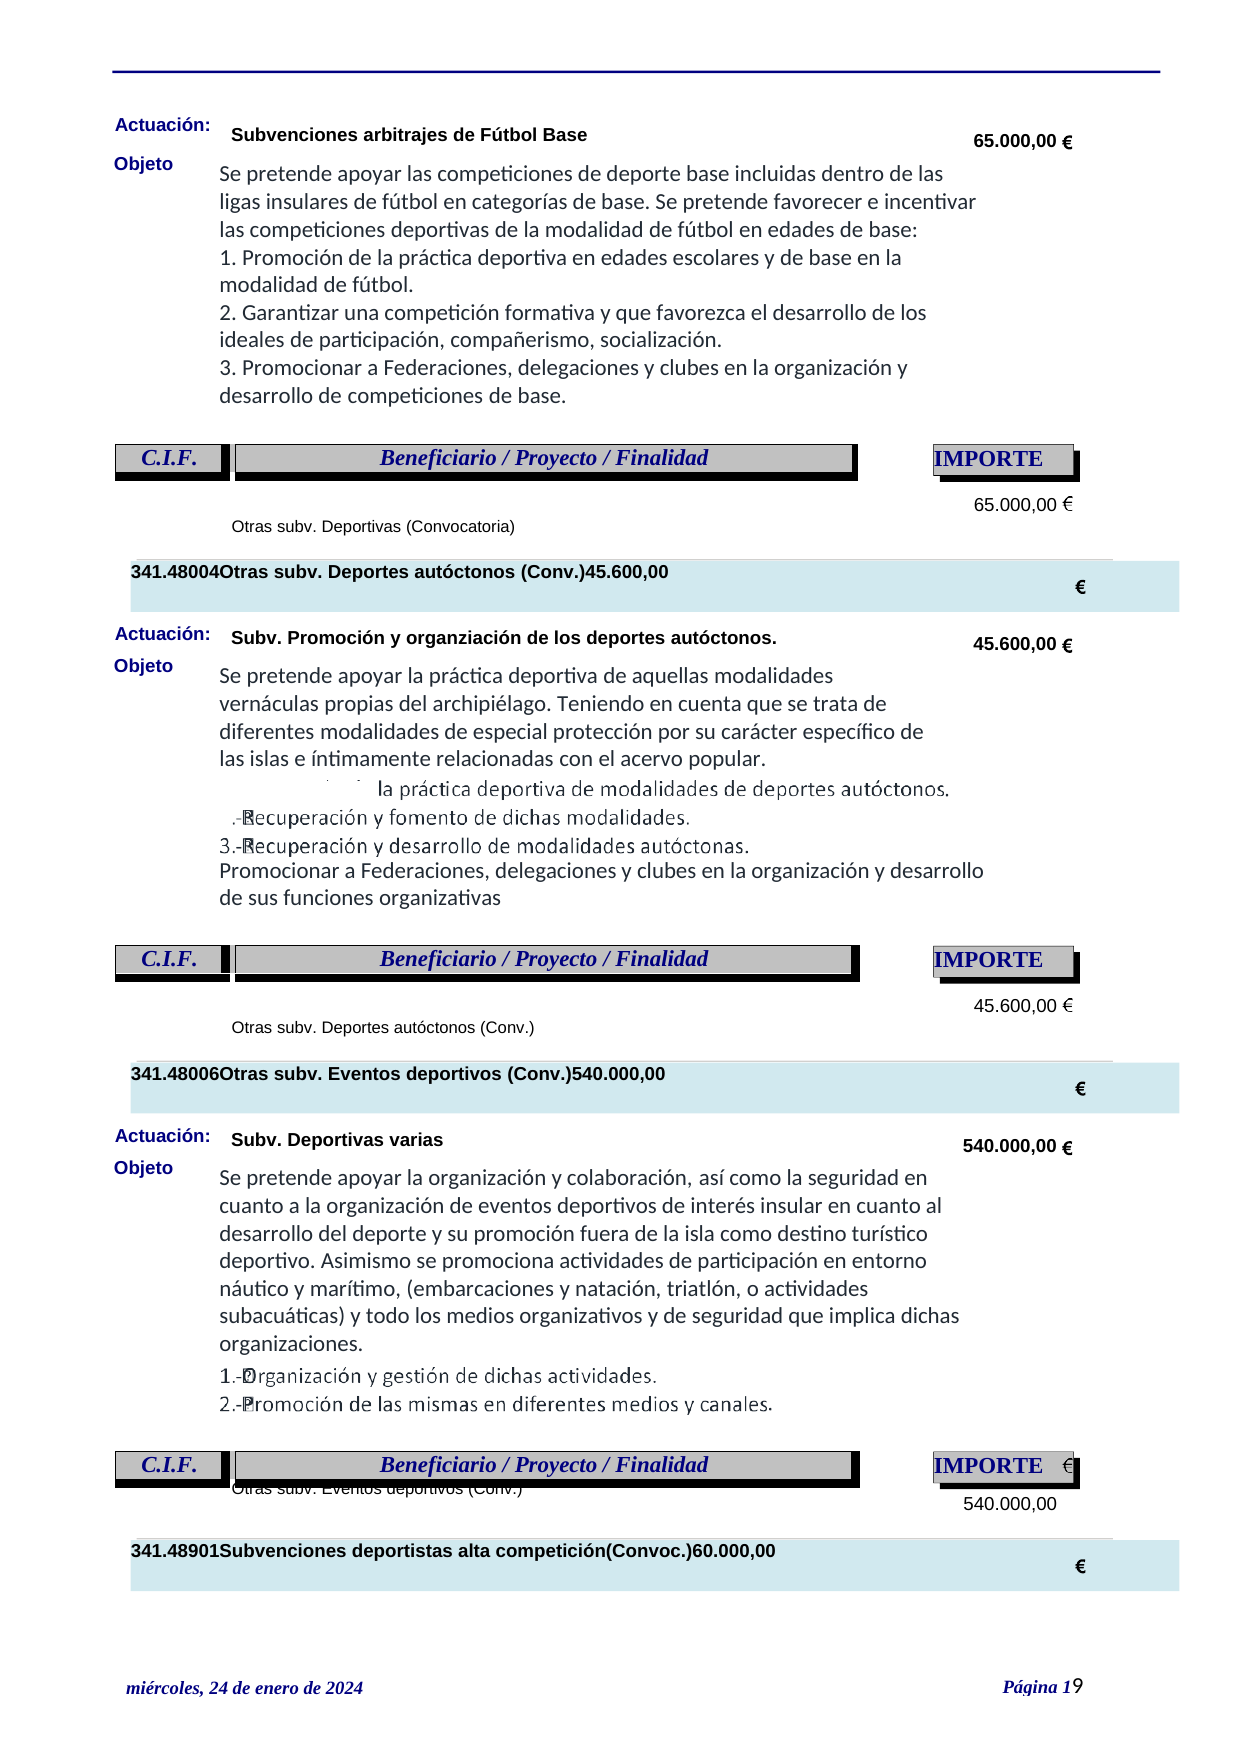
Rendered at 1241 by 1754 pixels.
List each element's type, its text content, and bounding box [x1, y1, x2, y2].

list Promoción de la práctica deportiva en edades escolares y de base en la modalidad de fútbol. [219, 243, 904, 298]
text Subvenciones arbitrajes de Fútbol Base [231, 124, 591, 145]
text 45.600,00 [971, 995, 1059, 1016]
picture [1062, 496, 1073, 511]
text Actuación: [114, 114, 211, 136]
text C.I.F. [141, 946, 221, 972]
text 45.600,00 [973, 633, 1171, 654]
text Beneficiario / Proyecto / Finalidad [379, 445, 851, 470]
picture [1062, 998, 1073, 1012]
text 540.000,00 [961, 1456, 1059, 1514]
list Garantizar una competición formativa y que favorezca el desarrollo de los ideales de participación, compañerismo, socialización. [219, 298, 929, 353]
text Objeto Se pretende apoyar la organización y colaboración, así como la seguridad en cuanto a la organización de eventos deportivos de interés insular en cuanto al desarrollo del deporte y su promoción fuera de la isla como destino turístico deportivo. Asimismo se promociona actividades de participación en entorno náutico y marítimo, (embarcaciones y natación, triatlón, o actividades subacuáticas) y todo los medios organizativos y de seguridad que implica dichas organizaciones. [114, 1159, 961, 1357]
text Otras subv. Deportivas (Convocatoria) [231, 516, 518, 536]
text Actuación: [114, 623, 211, 645]
list Promocionar a Federaciones, delegaciones y clubes en la organización y desarrollo de competiciones de base. [219, 353, 909, 409]
text Objeto Se pretende apoyar la práctica deportiva de aquellas modalidades vernáculas propias del archipiélago. Teniendo en cuenta que se trata de diferentes modalidades de especial protección por su carácter específico de las islas e íntimamente relacionadas con el acervo popular. [114, 656, 938, 772]
text C.I.F. [141, 445, 221, 470]
text 65.000,00 [973, 130, 1171, 151]
picture [220, 1367, 767, 1415]
text Otras subv. Eventos deportivos (Conv.) [231, 1478, 526, 1498]
text C.I.F. [141, 1452, 221, 1478]
text Promocionar a Federaciones, delegaciones y clubes en la organización y desarrollo de sus funciones organizativas [219, 772, 987, 911]
text Actuación: [114, 1125, 211, 1147]
text 65.000,00 [971, 494, 1059, 515]
picture [1062, 1458, 1073, 1473]
text 540.000,00 [963, 1135, 1171, 1157]
text Beneficiario / Proyecto / Finalidad [379, 1452, 851, 1478]
text Objeto Se pretende apoyar las competiciones de deporte base incluidas dentro de las ligas insulares de fútbol en categorías de base. Se pretende favorecer e incentivar las competiciones deportivas de la modalidad de fútbol en edades de base: [114, 153, 978, 243]
text Otras subv. Deportes autóctonos (Conv.) [231, 1018, 538, 1037]
text Subv. Promoción y organziación de los deportes autóctonos. [231, 627, 779, 648]
text Beneficiario / Proyecto / Finalidad [379, 946, 851, 972]
text Subv. Deportivas varias [231, 1129, 446, 1151]
